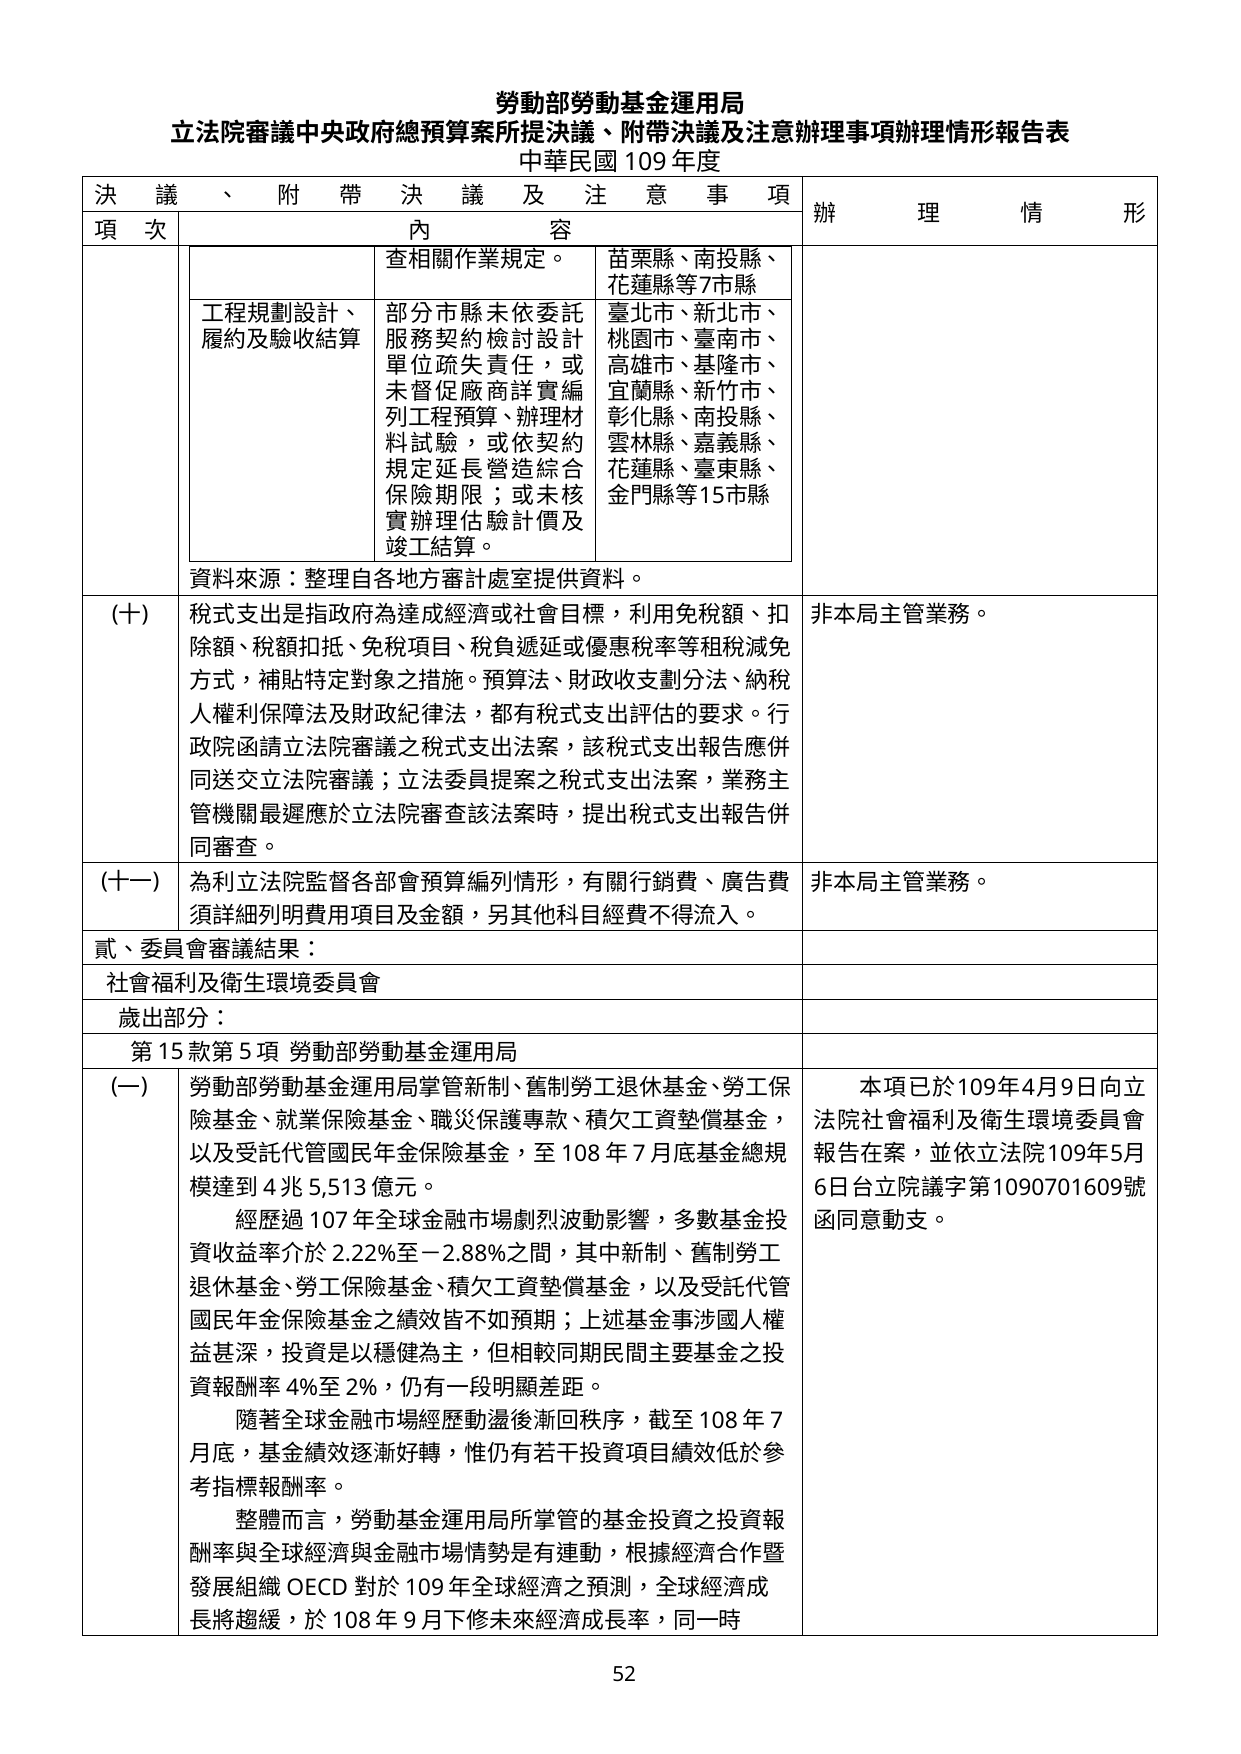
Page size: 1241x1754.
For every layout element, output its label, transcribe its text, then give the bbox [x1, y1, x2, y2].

table_cell 苗栗縣、南投縣、花蓮縣等7市縣 [596, 247, 791, 299]
table_cell (一) [83, 1069, 178, 1635]
table_cell 稅式支出是指政府為達成經濟或社會目標，利用免稅額、扣除額、稅額扣抵、免稅項目、稅負遞延或優惠稅率等租稅減免方式，補貼特定對象之措施。預算法、財政收支劃分法、納稅人權利保障法及財政紀律法，都有稅式支出評估的要求。行政院函請立法院審議之稅式支出法案，該稅式支出報告應併同送交立法院審議；立法委員提案之稅式支出法案，業務主管機關最遲應於立法院審查該法案時，提出稅式支出報告併同審查。 [179, 596, 802, 862]
table_cell 非本局主管業務。 [803, 596, 1157, 862]
table_cell [803, 246, 1157, 594]
table_header 決議、附帶決議及注意事項 [83, 177, 802, 211]
table_cell 部分市縣未依委託服務契約檢討設計單位疏失責任，或未督促廠商詳實編列工程預算、辦理材料試驗，或依契約規定延長營造綜合保險期限；或未核實辦理估驗計價及竣工結算。 [375, 300, 595, 561]
table_cell 社會福利及衛生環境委員會 [83, 965, 802, 999]
table_cell 貳、委員會審議結果： [83, 931, 802, 964]
table_cell 內 容 [179, 212, 802, 245]
table_cell 項次 [83, 212, 178, 245]
table_cell 歲出部分： [83, 1000, 802, 1033]
table_cell 工程規劃設計、履約及驗收結算 [190, 300, 374, 561]
table_header 辦理情形 [803, 177, 1157, 245]
table_cell [803, 1000, 1157, 1033]
table_cell [803, 931, 1157, 964]
table_cell 第15款第5項 勞動部勞動基金運用局 [83, 1034, 802, 1067]
table_cell [803, 1034, 1157, 1067]
table_cell 本項已於109年4月9日向立法院社會福利及衛生環境委員會報告在案，並依立法院109年5月6日台立院議字第1090701609號函同意動支。 [803, 1069, 1157, 1635]
table_cell (十) [83, 596, 178, 862]
table_cell [803, 965, 1157, 999]
table_cell 臺北市、新北市、桃園市、臺南市、高雄市、基隆市、宜蘭縣、新竹市、彰化縣、南投縣、雲林縣、嘉義縣、花蓮縣、臺東縣、金門縣等15市縣 [596, 300, 791, 561]
table_cell 資料來源：整理自各地方審計處室提供資料。 [179, 246, 802, 594]
table_cell 勞動部勞動基金運用局掌管新制、舊制勞工退休基金、勞工保險基金、就業保險基金、職災保護專款、積欠工資墊償基金，以及受託代管國民年金保險基金，至108年7月底基金總規模達到4兆5,513億元。 經歷過107年全球金融市場劇烈波動影響，多數基金投資收益率介於2.22%至－2.88%之間，其中新制、舊制勞工退休基金、勞工保險基金、積欠工資墊償基金，以及受託代管國民年金保險基金之績效皆不如預期；上述基金事涉國人權益甚深，投資是以穩健為主，但相較同期民間主要基金之投資報酬率4%至2%，仍有一段明顯差距。 隨著全球金融市場經歷動盪後漸回秩序，截至108年7月底，基金績效逐漸好轉，惟仍有若干投資項目績效低於參考指標報酬率。 整體而言，勞動基金運用局所掌管的基金投資之投資報酬率與全球經濟與金融市場情勢是有連動，根據經濟合作暨發展組織 OECD 對於109年全球經濟之預測，全球經濟成長將趨緩，於108年9月下修未來經濟成長率，同一時 [179, 1069, 802, 1635]
table_cell 非本局主管業務。 [803, 863, 1157, 930]
table_cell [190, 247, 374, 299]
table_cell 為利立法院監督各部會預算編列情形，有關行銷費、廣告費須詳細列明費用項目及金額，另其他科目經費不得流入。 [179, 863, 802, 930]
table_cell 查相關作業規定。 [375, 247, 595, 299]
table_cell [83, 246, 178, 594]
table_cell (十一) [83, 863, 178, 930]
